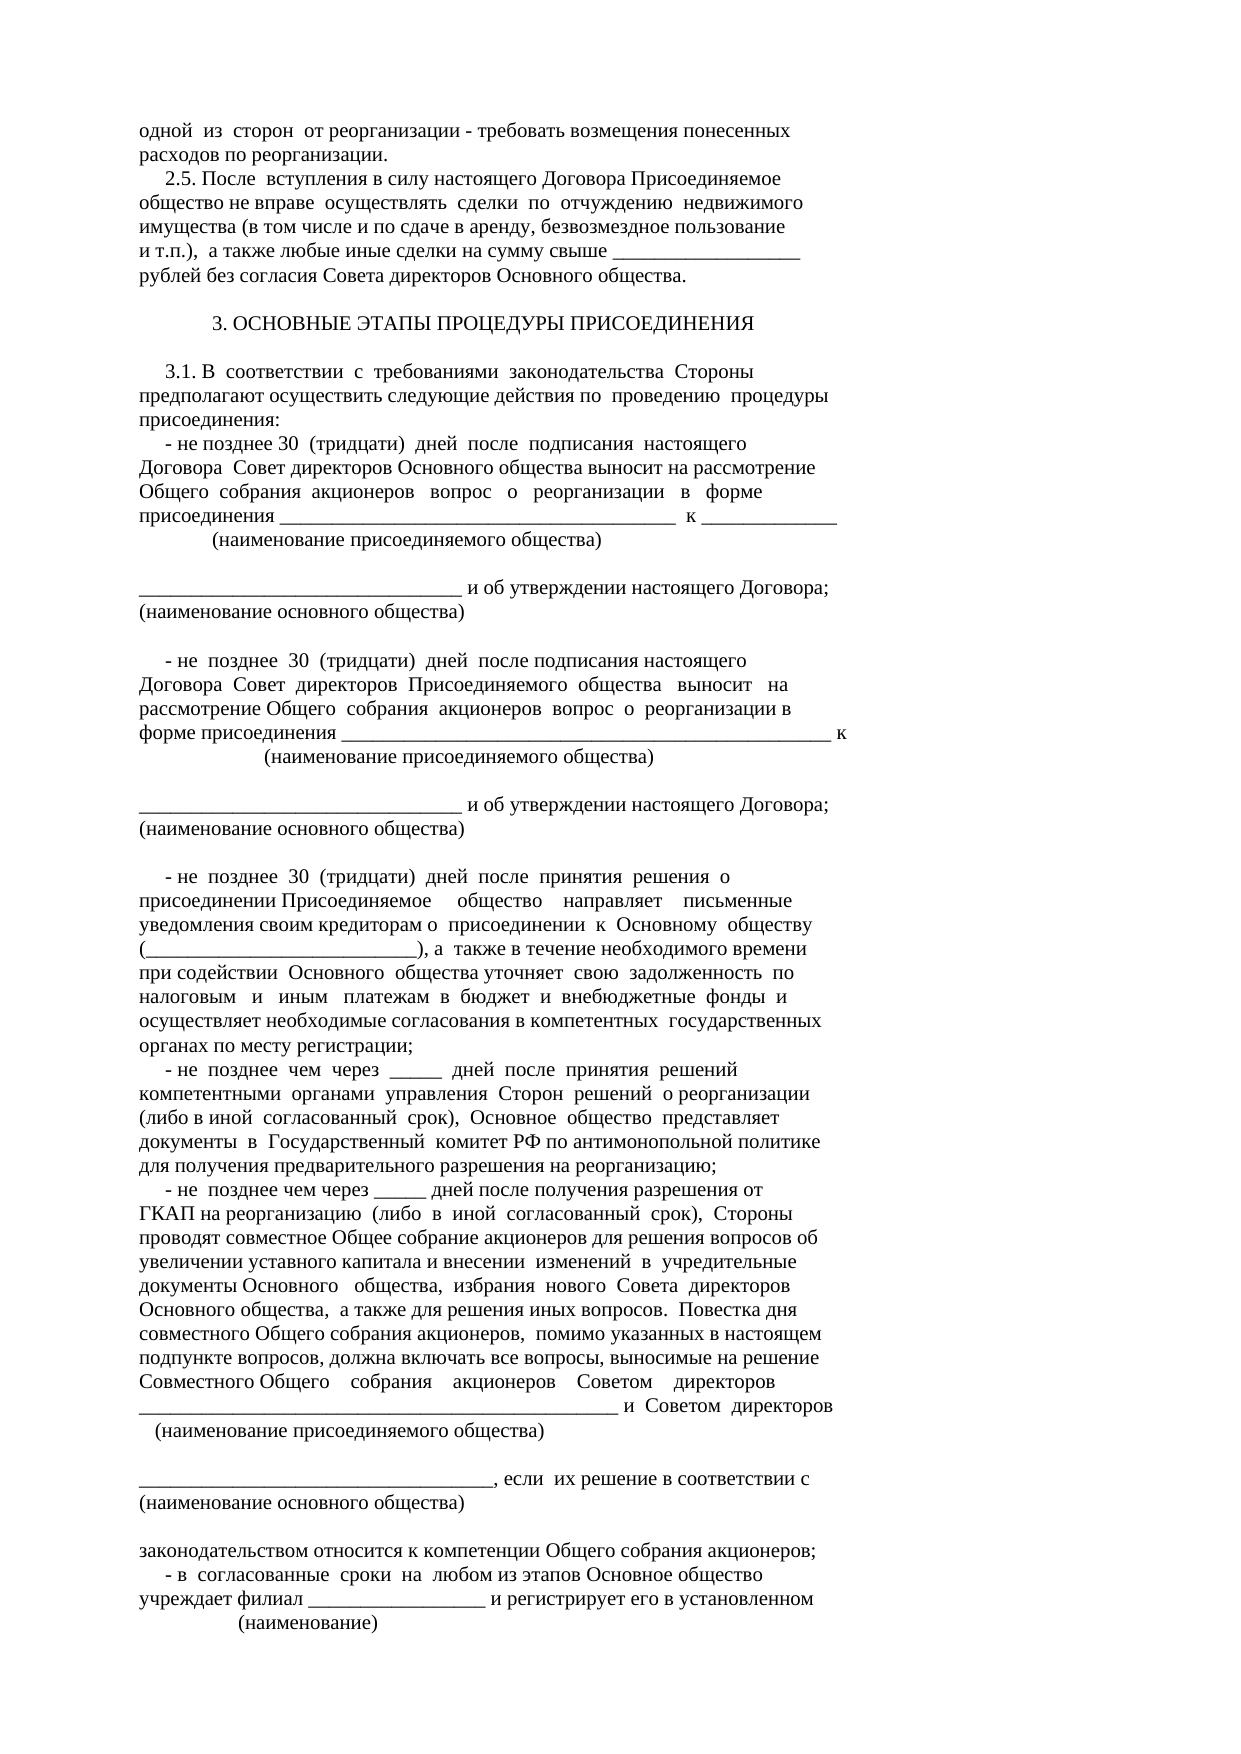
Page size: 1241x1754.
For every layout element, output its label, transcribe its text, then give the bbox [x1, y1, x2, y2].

text 3.1. В соответствии с требованиями законодательства Стороны [118, 359, 1122, 383]
text Договора Совет директоров Основного общества выносит на рассмотрение [118, 455, 1122, 479]
text __________________________________, если их решение в соответствии с [118, 1466, 1122, 1490]
text (наименование основного общества) [118, 816, 1122, 840]
text _______________________________ и об утверждении настоящего Договора; [118, 792, 1122, 816]
text увеличении уставного капитала и внесении изменений в учредительные [118, 1249, 1122, 1273]
text - не позднее 30 (тридцати) дней после принятия решения о [118, 864, 1122, 888]
text присоединения ______________________________________ к _____________ [118, 503, 1122, 527]
text форме присоединения _______________________________________________ к [118, 720, 1122, 744]
text ГКАП на реорганизацию (либо в иной согласованный срок), Стороны [118, 1201, 1122, 1225]
text проводят совместное Общее собрание акционеров для решения вопросов об [118, 1225, 1122, 1249]
text Совместного Общего собрания акционеров Советом директоров [118, 1369, 1122, 1393]
text документы в Государственный комитет РФ по антимонопольной политике [118, 1129, 1122, 1153]
text имущества (в том числе и по сдаче в аренду, безвозмездное пользование [118, 214, 1122, 238]
text Общего собрания акционеров вопрос о реорганизации в форме [118, 479, 1122, 503]
text общество не вправе осуществлять сделки по отчуждению недвижимого [118, 190, 1122, 214]
text 3. ОСНОВНЫЕ ЭТАПЫ ПРОЦЕДУРЫ ПРИСОЕДИНЕНИЯ [118, 311, 1122, 335]
text - не позднее 30 (тридцати) дней после подписания настоящего [118, 431, 1122, 455]
text Основного общества, а также для решения иных вопросов. Повестка дня [118, 1297, 1122, 1321]
text - не позднее чем через _____ дней после получения разрешения от [118, 1177, 1122, 1201]
text налоговым и иным платежам в бюджет и внебюджетные фонды и [118, 984, 1122, 1008]
text (__________________________), а также в течение необходимого времени [118, 936, 1122, 960]
text (наименование присоединяемого общества) [118, 744, 1122, 768]
text - не позднее 30 (тридцати) дней после подписания настоящего [118, 647, 1122, 672]
text уведомления своим кредиторам о присоединении к Основному обществу [118, 912, 1122, 936]
text подпункте вопросов, должна включать все вопросы, выносимые на решение [118, 1345, 1122, 1369]
text 2.5. После вступления в силу настоящего Договора Присоединяемое [118, 166, 1122, 190]
text одной из сторон от реорганизации - требовать возмещения понесенных [118, 118, 1122, 142]
text Договора Совет директоров Присоединяемого общества выносит на [118, 672, 1122, 696]
text для получения предварительного разрешения на реорганизацию; [118, 1153, 1122, 1177]
text (наименование основного общества) [118, 599, 1122, 623]
text при содействии Основного общества уточняет свою задолженность по [118, 960, 1122, 984]
text (наименование) [118, 1610, 1122, 1634]
text (наименование основного общества) [118, 1490, 1122, 1514]
text рассмотрение Общего собрания акционеров вопрос о реорганизации в [118, 696, 1122, 720]
text присоединении Присоединяемое общество направляет письменные [118, 888, 1122, 912]
text компетентными органами управления Сторон решений о реорганизации [118, 1081, 1122, 1105]
text _______________________________ и об утверждении настоящего Договора; [118, 575, 1122, 599]
text (наименование присоединяемого общества) [118, 527, 1122, 551]
text совместного Общего собрания акционеров, помимо указанных в настоящем [118, 1321, 1122, 1345]
text предполагают осуществить следующие действия по проведению процедуры [118, 383, 1122, 407]
text (наименование присоединяемого общества) [118, 1417, 1122, 1442]
text (либо в иной согласованный срок), Основное общество представляет [118, 1105, 1122, 1129]
text ______________________________________________ и Советом директоров [118, 1393, 1122, 1417]
text документы Основного общества, избрания нового Совета директоров [118, 1273, 1122, 1297]
text и т.п.), а также любые иные сделки на сумму свыше __________________ [118, 238, 1122, 262]
text учреждает филиал _________________ и регистрирует его в установленном [118, 1586, 1122, 1610]
text органах по месту регистрации; [118, 1032, 1122, 1057]
text рублей без согласия Совета директоров Основного общества. [118, 262, 1122, 287]
text - в согласованные сроки на любом из этапов Основное общество [118, 1562, 1122, 1586]
text законодательством относится к компетенции Общего собрания акционеров; [118, 1538, 1122, 1562]
text - не позднее чем через _____ дней после принятия решений [118, 1057, 1122, 1081]
text расходов по реорганизации. [118, 142, 1122, 166]
text осуществляет необходимые согласования в компетентных государственных [118, 1008, 1122, 1032]
text присоединения: [118, 407, 1122, 431]
